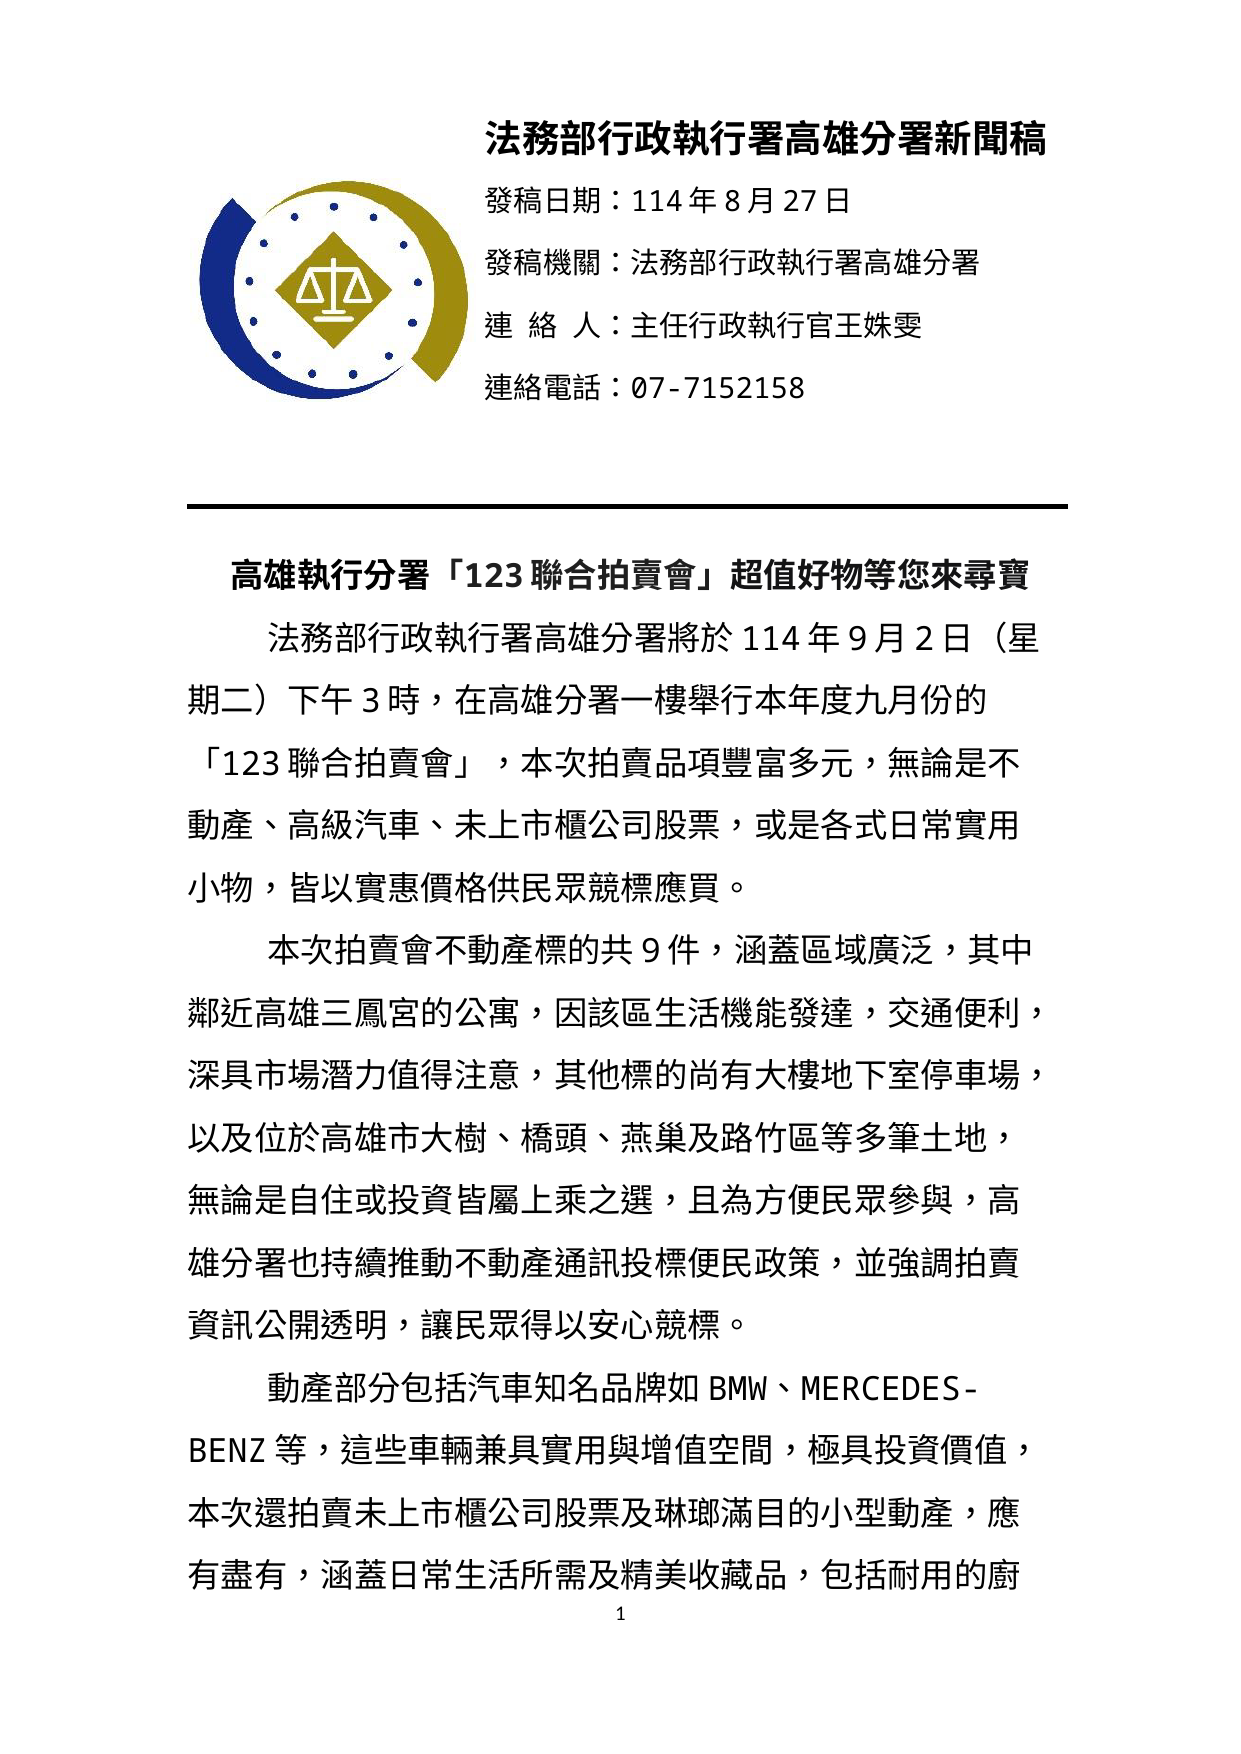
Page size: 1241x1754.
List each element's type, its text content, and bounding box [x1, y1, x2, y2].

table_header [187, 94, 482, 469]
table_header 法務部行政執行署高雄分署新聞稿 發稿日期：114年8月27日 發稿機關：法務部行政執行署高雄分署 連 絡 人：主任行政執行官王姝雯 連絡電話：07-7152158分機701 0988656876 [482, 94, 1106, 469]
text 法務部行政執行署高雄分署將於114年9月2日（星期二）下午3時，在高雄分署一樓舉行本年度九月份的「123聯合拍賣會」，本次拍賣品項豐富多元，無論是不動產、高級汽車、未上市櫃公司股票，或是各式日常實用小物，皆以實惠價格供民眾競標應買。 [187, 594, 1053, 907]
text 高雄執行分署「123聯合拍賣會」超值好物等您來尋寶 [187, 532, 1073, 594]
text 動產部分包括汽車知名品牌如BMW、MERCEDES-BENZ等，這些車輛兼具實用與增值空間，極具投資價值，本次還拍賣未上市櫃公司股票及琳瑯滿目的小型動產，應有盡有，涵蓋日常生活所需及精美收藏品，包括耐用的廚 [187, 1344, 1053, 1594]
text 本次拍賣會不動產標的共9件，涵蓋區域廣泛，其中鄰近高雄三鳳宮的公寓，因該區生活機能發達，交通便利，深具市場潛力值得注意，其他標的尚有大樓地下室停車場，以及位於高雄市大樹、橋頭、燕巢及路竹區等多筆土地，無論是自住或投資皆屬上乘之選，且為方便民眾參與，高雄分署也持續推動不動產通訊投標便民政策，並強調拍賣資訊公開透明，讓民眾得以安心競標。 [187, 907, 1053, 1344]
